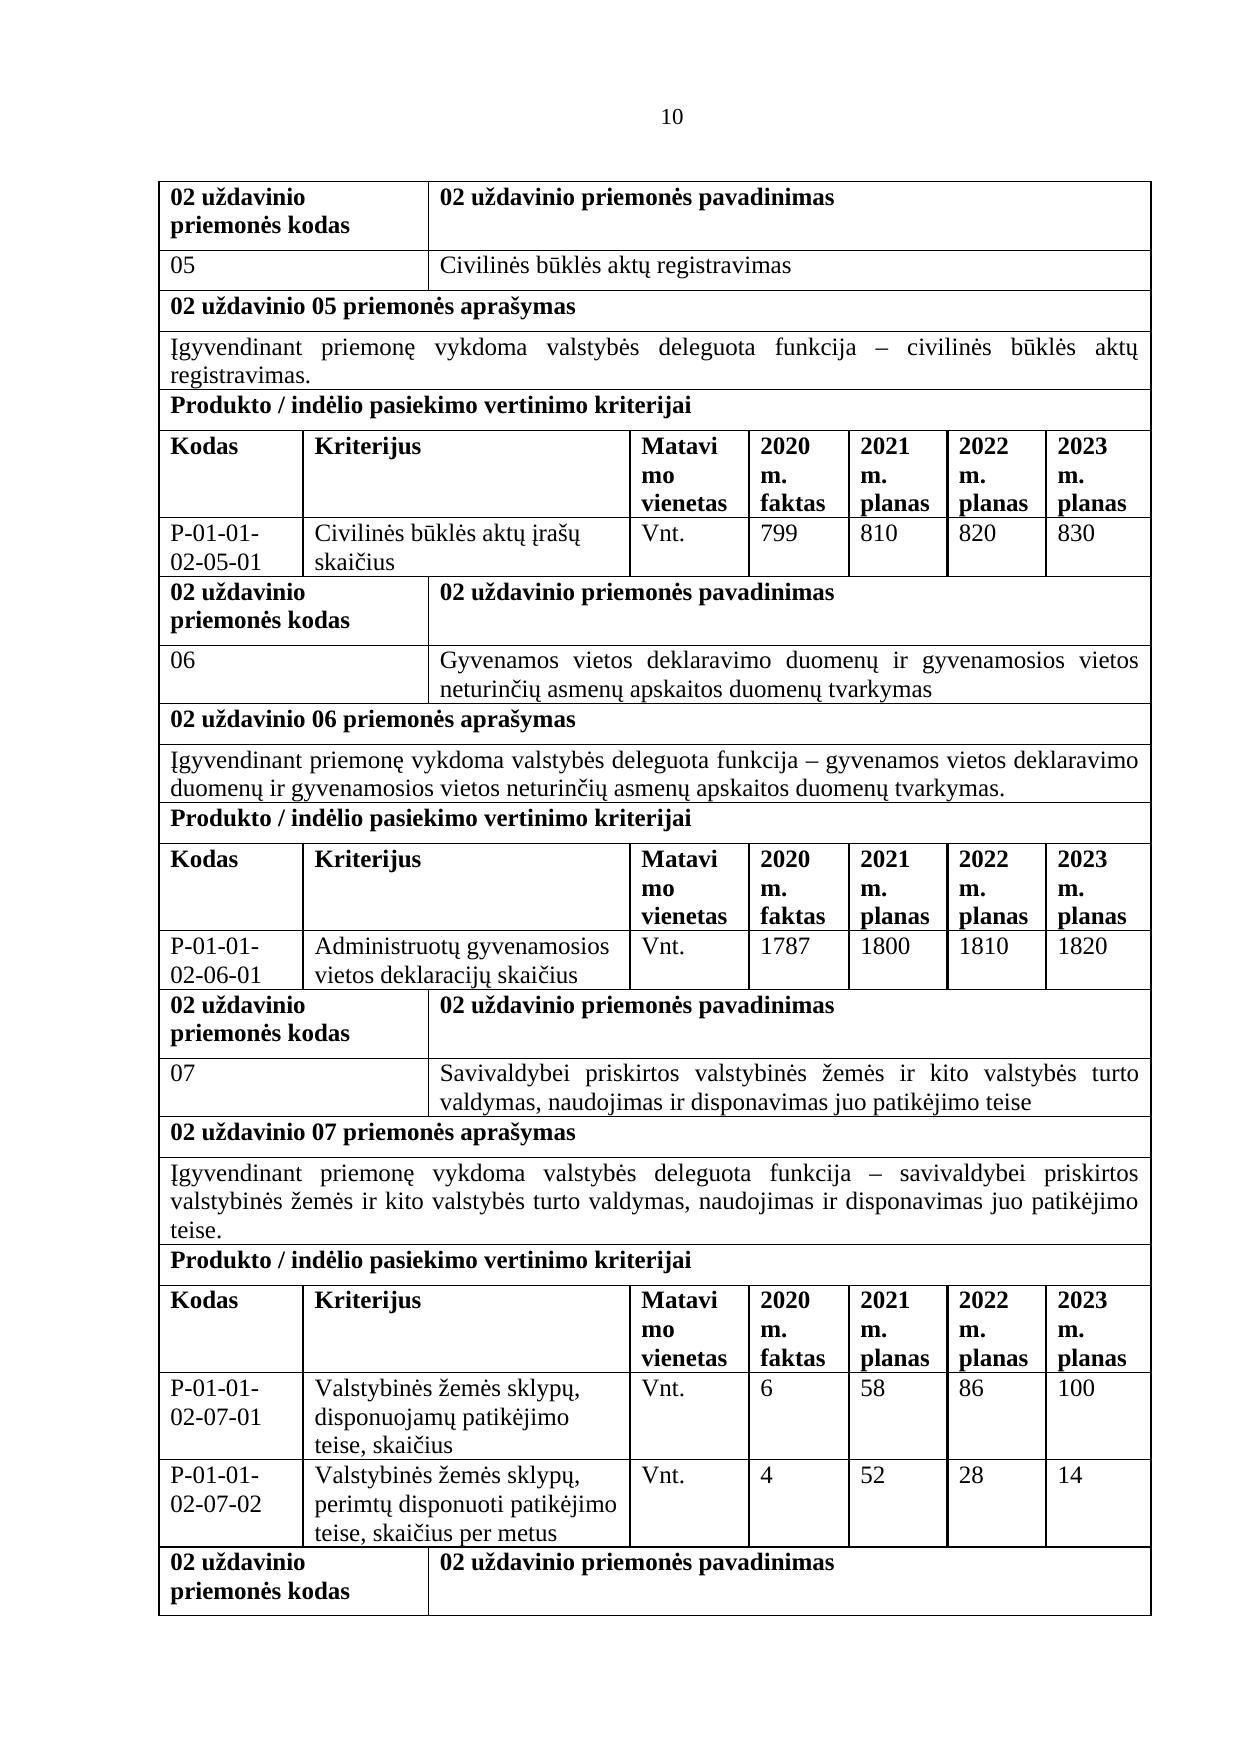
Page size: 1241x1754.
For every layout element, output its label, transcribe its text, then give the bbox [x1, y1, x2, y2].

table_cell 02 uždavinio priemonės kodas [160, 990, 428, 1057]
table_cell 2023 m. planas [1047, 431, 1150, 517]
table_cell 2021 m. planas [850, 1286, 946, 1372]
table_cell Matavimo vienetas [631, 431, 748, 517]
table_cell 4 [750, 1460, 848, 1546]
table_cell 810 [850, 518, 946, 576]
table_cell Produkto / indėlio pasiekimo vertinimo kriterijai [160, 803, 1150, 843]
table_cell Matavimo vienetas [631, 1286, 748, 1372]
table_cell Kriterijus [304, 1286, 629, 1372]
table_cell 02 uždavinio priemonės pavadinimas [429, 182, 1150, 249]
table_cell Produkto / indėlio pasiekimo vertinimo kriterijai [160, 1245, 1150, 1284]
table_cell 07 [160, 1059, 428, 1116]
table_cell 2023 m. planas [1047, 1286, 1150, 1372]
table_cell 05 [160, 251, 428, 290]
table_cell 2022 m. planas [949, 844, 1045, 930]
table_cell Matavimo vienetas [631, 844, 748, 930]
table_cell 06 [160, 646, 428, 703]
table_cell Administruotų gyvenamosios vietos deklaracijų skaičius [304, 931, 629, 989]
table_cell Vnt. [631, 931, 748, 989]
table_cell 02 uždavinio priemonės kodas [160, 577, 428, 644]
table_cell 2021 m. planas [850, 431, 946, 517]
table_cell 02 uždavinio 06 priemonės aprašymas [160, 704, 1150, 744]
table_cell 02 uždavinio priemonės pavadinimas [429, 1548, 1150, 1615]
table_cell 6 [750, 1373, 848, 1459]
table_cell Valstybinės žemės sklypų, perimtų disponuoti patikėjimo teise, skaičius per metus [304, 1460, 629, 1546]
table_cell 02 uždavinio 05 priemonės aprašymas [160, 291, 1150, 331]
table_cell 14 [1047, 1460, 1150, 1546]
table_cell Kodas [160, 1286, 302, 1372]
table_cell 1820 [1047, 931, 1150, 989]
table_cell Kodas [160, 844, 302, 930]
table_cell 58 [850, 1373, 946, 1459]
table_cell 02 uždavinio priemonės pavadinimas [429, 577, 1150, 644]
table_cell P-01-01-02-06-01 [160, 931, 302, 989]
table_cell 1800 [850, 931, 946, 989]
table_cell 2020 m. faktas [750, 844, 848, 930]
table_cell Kriterijus [304, 431, 629, 517]
table_cell 2020 m. faktas [750, 431, 848, 517]
table_cell 02 uždavinio priemonės kodas [160, 1548, 428, 1615]
table_cell 2021 m. planas [850, 844, 946, 930]
table_cell 100 [1047, 1373, 1150, 1459]
table_cell 2022 m. planas [949, 431, 1045, 517]
table_cell 02 uždavinio priemonės kodas [160, 182, 428, 249]
table_cell 28 [949, 1460, 1045, 1546]
table_cell Vnt. [631, 518, 748, 576]
table_cell 830 [1047, 518, 1150, 576]
table_cell 1810 [949, 931, 1045, 989]
table_cell Civilinės būklės aktų įrašų skaičius [304, 518, 629, 576]
table_cell Gyvenamos vietos deklaravimo duomenų ir gyvenamosios vietos neturinčių asmenų apskaitos duomenų tvarkymas [429, 646, 1150, 703]
table_cell Kriterijus [304, 844, 629, 930]
table_cell 02 uždavinio 07 priemonės aprašymas [160, 1117, 1150, 1157]
table_cell Įgyvendinant priemonę vykdoma valstybės deleguota funkcija – civilinės būklės aktų registravimas. [160, 332, 1150, 389]
table_cell Įgyvendinant priemonę vykdoma valstybės deleguota funkcija – gyvenamos vietos deklaravimo duomenų ir gyvenamosios vietos neturinčių asmenų apskaitos duomenų tvarkymas. [160, 745, 1150, 802]
table_cell 2023 m. planas [1047, 844, 1150, 930]
table_cell 1787 [750, 931, 848, 989]
table_cell 52 [850, 1460, 946, 1546]
table_cell Civilinės būklės aktų registravimas [429, 251, 1150, 290]
table_cell Produkto / indėlio pasiekimo vertinimo kriterijai [160, 390, 1150, 430]
table_cell Įgyvendinant priemonę vykdoma valstybės deleguota funkcija – savivaldybei priskirtos valstybinės žemės ir kito valstybės turto valdymas, naudojimas ir disponavimas juo patikėjimo teise. [160, 1158, 1150, 1244]
table_cell P-01-01-02-07-01 [160, 1373, 302, 1459]
table_cell 02 uždavinio priemonės pavadinimas [429, 990, 1150, 1057]
table_cell 799 [750, 518, 848, 576]
table_cell Kodas [160, 431, 302, 517]
table_cell Valstybinės žemės sklypų, disponuojamų patikėjimo teise, skaičius [304, 1373, 629, 1459]
table_cell Vnt. [631, 1460, 748, 1546]
table_cell 820 [949, 518, 1045, 576]
table_cell 2022 m. planas [949, 1286, 1045, 1372]
table_cell P-01-01-02-05-01 [160, 518, 302, 576]
table_cell Savivaldybei priskirtos valstybinės žemės ir kito valstybės turto valdymas, naudojimas ir disponavimas juo patikėjimo teise [429, 1059, 1150, 1116]
table_cell 86 [949, 1373, 1045, 1459]
table_cell P-01-01-02-07-02 [160, 1460, 302, 1546]
table_cell 2020 m. faktas [750, 1286, 848, 1372]
table_cell Vnt. [631, 1373, 748, 1459]
